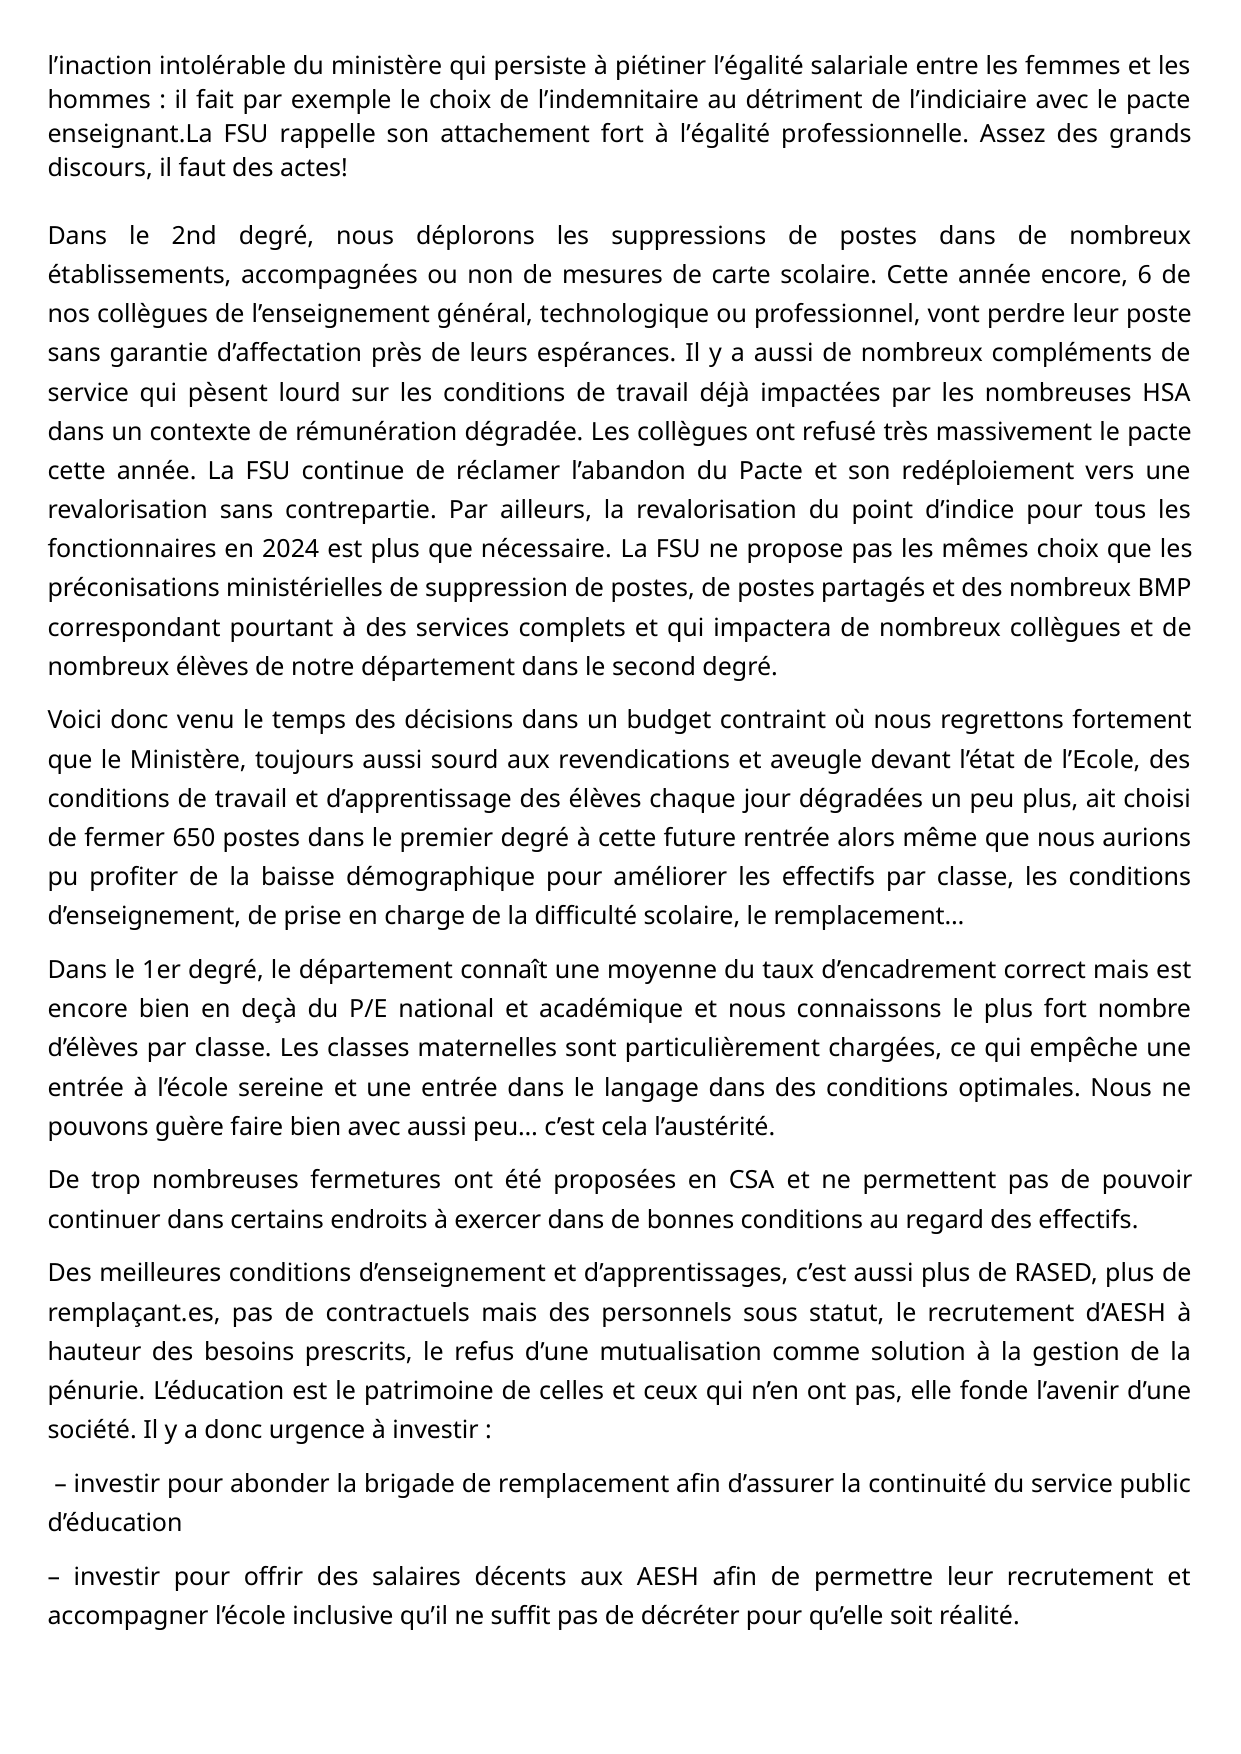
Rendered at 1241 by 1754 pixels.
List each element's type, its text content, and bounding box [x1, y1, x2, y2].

text – investir pour offrir des salaires décents aux AESH afin de permettre leur recrutement et accompagner l’école inclusive qu’il ne suffit pas de décréter pour qu’elle soit réalité. [47, 1558, 1193, 1632]
text – investir pour abonder la brigade de remplacement afin d’assurer la continuité du service public d’éducation [47, 1466, 1193, 1539]
text Voici donc venu le temps des décisions dans un budget contraint où nous regrettons fortement que le Ministère, toujours aussi sourd aux revendications et aveugle devant l’état de l’Ecole, des conditions de travail et d’apprentissage des élèves chaque jour dégradées un peu plus, ait choisi de fermer 650 postes dans le premier degré à cette future rentrée alors même que nous aurions pu profiter de la baisse démographique pour améliorer les effectifs par classe, les conditions d’enseignement, de prise en charge de la difficulté scolaire, le remplacement… [47, 702, 1193, 932]
text Des meilleures conditions d’enseignement et d’apprentissages, c’est aussi plus de RASED, plus de remplaçant.es, pas de contractuels mais des personnels sous statut, le recrutement d’AESH à hauteur des besoins prescrits, le refus d’une mutualisation comme solution à la gestion de la pénurie. L’éducation est le patrimoine de celles et ceux qui n’en ont pas, elle fonde l’avenir d’une société. Il y a donc urgence à investir : [47, 1255, 1193, 1446]
text Dans le 1er degré, le département connaît une moyenne du taux d’encadrement correct mais est encore bien en deçà du P/E national et académique et nous connaissons le plus fort nombre d’élèves par classe. Les classes maternelles sont particulièrement chargées, ce qui empêche une entrée à l’école sereine et une entrée dans le langage dans des conditions optimales. Nous ne pouvons guère faire bien avec aussi peu… c’est cela l’austérité. [47, 952, 1193, 1142]
text l’inaction intolérable du ministère qui persiste à piétiner l’égalité salariale entre les femmes et les hommes : il fait par exemple le choix de l’indemnitaire au détriment de l’indiciaire avec le pacte enseignant.La FSU rappelle son attachement fort à l’égalité professionnelle. Assez des grands discours, il faut des actes! [47, 47, 1193, 183]
text Dans le 2nd degré, nous déplorons les suppressions de postes dans de nombreux établissements, accompagnées ou non de mesures de carte scolaire. Cette année encore, 6 de nos collègues de l’enseignement général, technologique ou professionnel, vont perdre leur poste sans garantie d’affectation près de leurs espérances. Il y a aussi de nombreux compléments de service qui pèsent lourd sur les conditions de travail déjà impactées par les nombreuses HSA dans un contexte de rémunération dégradée. Les collègues ont refusé très massivement le pacte cette année. La FSU continue de réclamer l’abandon du Pacte et son redéploiement vers une revalorisation sans contrepartie. Par ailleurs, la revalorisation du point d’indice pour tous les fonctionnaires en 2024 est plus que nécessaire. La FSU ne propose pas les mêmes choix que les préconisations ministérielles de suppression de postes, de postes partagés et des nombreux BMP correspondant pourtant à des services complets et qui impactera de nombreux collègues et de nombreux élèves de notre département dans le second degré. [47, 218, 1193, 682]
text De trop nombreuses fermetures ont été proposées en CSA et ne permettent pas de pouvoir continuer dans certains endroits à exercer dans de bonnes conditions au regard des effectifs. [47, 1162, 1193, 1235]
